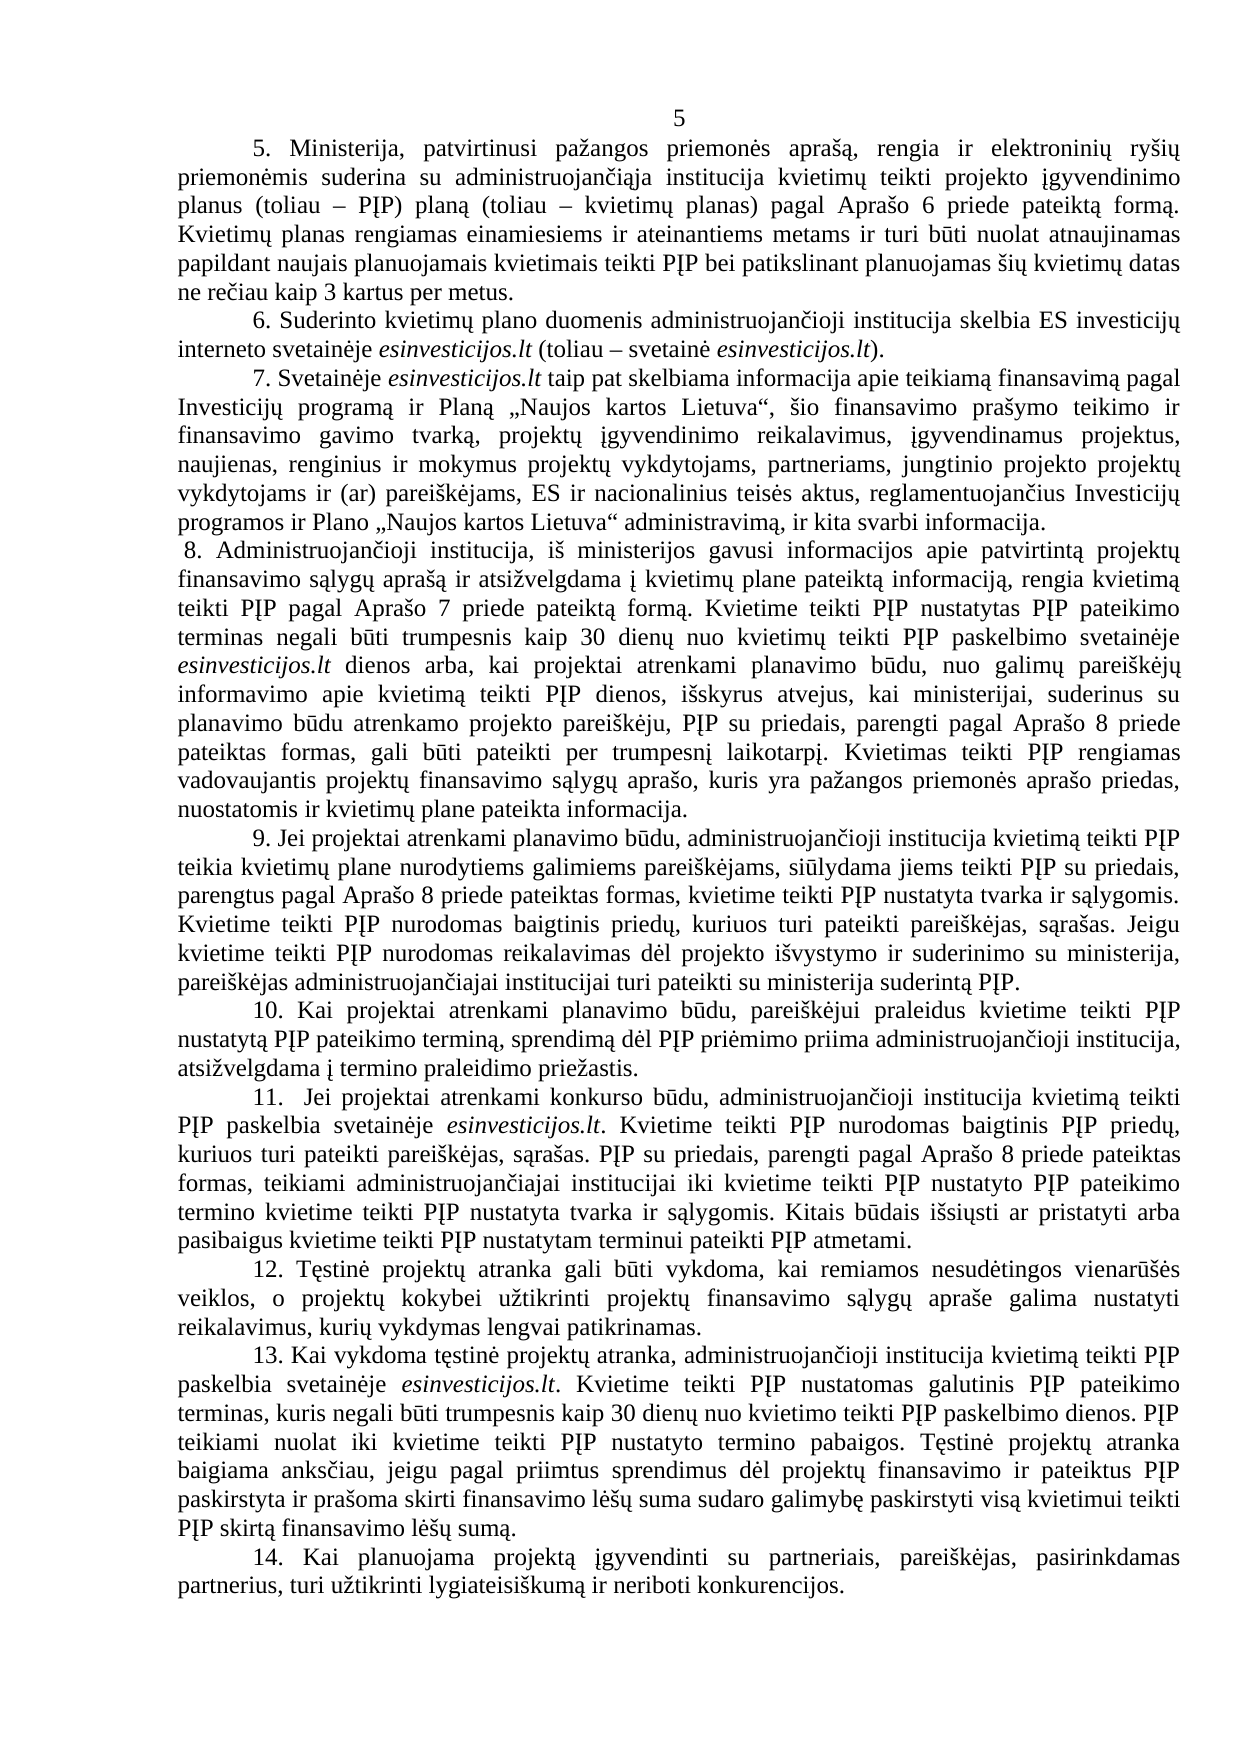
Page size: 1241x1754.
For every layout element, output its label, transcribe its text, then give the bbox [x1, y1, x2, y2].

text 14. Kai planuojama projektą įgyvendinti su partneriais, pareiškėjas, pasirinkdamas partnerius, turi užtikrinti lygiateisiškumą ir neriboti konkurencijos. [177, 1542, 1181, 1599]
text 5. Ministerija, patvirtinusi pažangos priemonės aprašą, rengia ir elektroninių ryšių priemonėmis suderina su administruojančiąja institucija kvietimų teikti projekto įgyvendinimo planus (toliau – PĮP) planą (toliau – kvietimų planas) pagal Aprašo 6 priede pateiktą formą. Kvietimų planas rengiamas einamiesiems ir ateinantiems metams ir turi būti nuolat atnaujinamas papildant naujais planuojamais kvietimais teikti PĮP bei patikslinant planuojamas šių kvietimų datas ne rečiau kaip 3 kartus per metus. [177, 133, 1181, 305]
text 8. Administruojančioji institucija, iš ministerijos gavusi informacijos apie patvirtintą projektų finansavimo sąlygų aprašą ir atsižvelgdama į kvietimų plane pateiktą informaciją, rengia kvietimą teikti PĮP pagal Aprašo 7 priede pateiktą formą. Kvietime teikti PĮP nustatytas PĮP pateikimo terminas negali būti trumpesnis kaip 30 dienų nuo kvietimų teikti PĮP paskelbimo svetainėje esinvesticijos.lt dienos arba, kai projektai atrenkami planavimo būdu, nuo galimų pareiškėjų informavimo apie kvietimą teikti PĮP dienos, išskyrus atvejus, kai ministerijai, suderinus su planavimo būdu atrenkamo projekto pareiškėju, PĮP su priedais, parengti pagal Aprašo 8 priede pateiktas formas, gali būti pateikti per trumpesnį laikotarpį. Kvietimas teikti PĮP rengiamas vadovaujantis projektų finansavimo sąlygų aprašo, kuris yra pažangos priemonės aprašo priedas, nuostatomis ir kvietimų plane pateikta informacija. [177, 535, 1181, 823]
text 9. Jei projektai atrenkami planavimo būdu, administruojančioji institucija kvietimą teikti PĮP teikia kvietimų plane nurodytiems galimiems pareiškėjams, siūlydama jiems teikti PĮP su priedais, parengtus pagal Aprašo 8 priede pateiktas formas, kvietime teikti PĮP nustatyta tvarka ir sąlygomis. Kvietime teikti PĮP nurodomas baigtinis priedų, kuriuos turi pateikti pareiškėjas, sąrašas. Jeigu kvietime teikti PĮP nurodomas reikalavimas dėl projekto išvystymo ir suderinimo su ministerija, pareiškėjas administruojančiajai institucijai turi pateikti su ministerija suderintą PĮP. [177, 823, 1181, 995]
text 10. Kai projektai atrenkami planavimo būdu, pareiškėjui praleidus kvietime teikti PĮP nustatytą PĮP pateikimo terminą, sprendimą dėl PĮP priėmimo priima administruojančioji institucija, atsižvelgdama į termino praleidimo priežastis. [177, 995, 1181, 1082]
text 13. Kai vykdoma tęstinė projektų atranka, administruojančioji institucija kvietimą teikti PĮP paskelbia svetainėje esinvesticijos.lt. Kvietime teikti PĮP nustatomas galutinis PĮP pateikimo terminas, kuris negali būti trumpesnis kaip 30 dienų nuo kvietimo teikti PĮP paskelbimo dienos. PĮP teikiami nuolat iki kvietime teikti PĮP nustatyto termino pabaigos. Tęstinė projektų atranka baigiama anksčiau, jeigu pagal priimtus sprendimus dėl projektų finansavimo ir pateiktus PĮP paskirstyta ir prašoma skirti finansavimo lėšų suma sudaro galimybę paskirstyti visą kvietimui teikti PĮP skirtą finansavimo lėšų sumą. [177, 1340, 1181, 1542]
text 11. Jei projektai atrenkami konkurso būdu, administruojančioji institucija kvietimą teikti PĮP paskelbia svetainėje esinvesticijos.lt. Kvietime teikti PĮP nurodomas baigtinis PĮP priedų, kuriuos turi pateikti pareiškėjas, sąrašas. PĮP su priedais, parengti pagal Aprašo 8 priede pateiktas formas, teikiami administruojančiajai institucijai iki kvietime teikti PĮP nustatyto PĮP pateikimo termino kvietime teikti PĮP nustatyta tvarka ir sąlygomis. Kitais būdais išsiųsti ar pristatyti arba pasibaigus kvietime teikti PĮP nustatytam terminui pateikti PĮP atmetami. [177, 1082, 1181, 1254]
text 6. Suderinto kvietimų plano duomenis administruojančioji institucija skelbia ES investicijų interneto svetainėje esinvesticijos.lt (toliau – svetainė esinvesticijos.lt). [177, 305, 1181, 363]
text 12. Tęstinė projektų atranka gali būti vykdoma, kai remiamos nesudėtingos vienarūšės veiklos, o projektų kokybei užtikrinti projektų finansavimo sąlygų apraše galima nustatyti reikalavimus, kurių vykdymas lengvai patikrinamas. [177, 1254, 1181, 1340]
text 7. Svetainėje esinvesticijos.lt taip pat skelbiama informacija apie teikiamą finansavimą pagal Investicijų programą ir Planą „Naujos kartos Lietuva“, šio finansavimo prašymo teikimo ir finansavimo gavimo tvarką, projektų įgyvendinimo reikalavimus, įgyvendinamus projektus, naujienas, renginius ir mokymus projektų vykdytojams, partneriams, jungtinio projekto projektų vykdytojams ir (ar) pareiškėjams, ES ir nacionalinius teisės aktus, reglamentuojančius Investicijų programos ir Plano „Naujos kartos Lietuva“ administravimą, ir kita svarbi informacija. [177, 363, 1181, 535]
